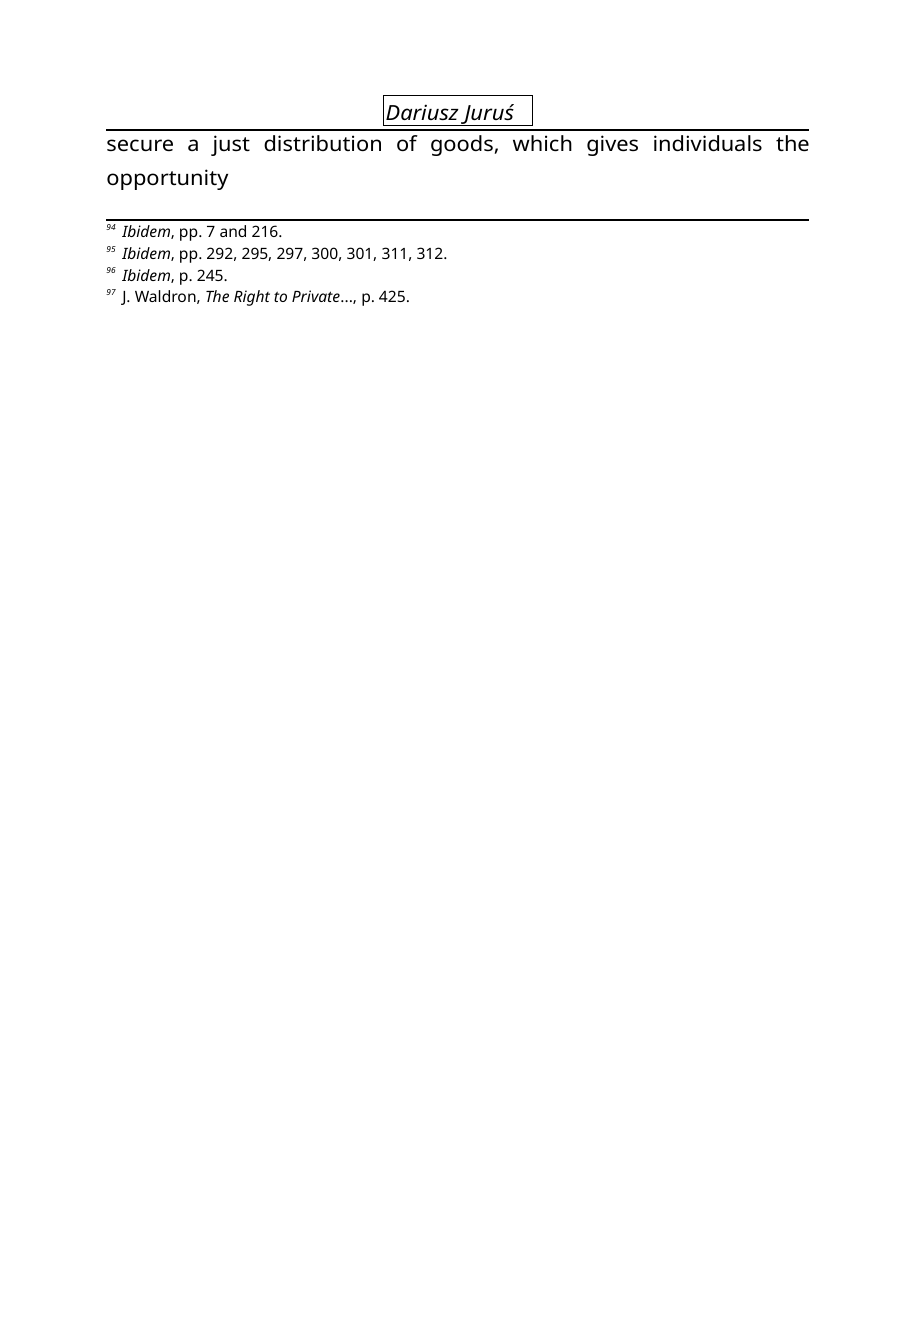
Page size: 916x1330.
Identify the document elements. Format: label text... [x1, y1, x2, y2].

text 95 Ibidem, pp. 292, 295, 297, 300, 301, 311, 312. [106, 243, 822, 264]
text 97 J. Waldron, The Right to Private..., p. 425. [106, 286, 822, 307]
text secure a just distribution of goods, which gives individuals the opportunity [106, 129, 809, 192]
text 96 Ibidem, p. 245. [106, 264, 822, 286]
text 94 Ibidem, pp. 7 and 216. [106, 218, 822, 242]
